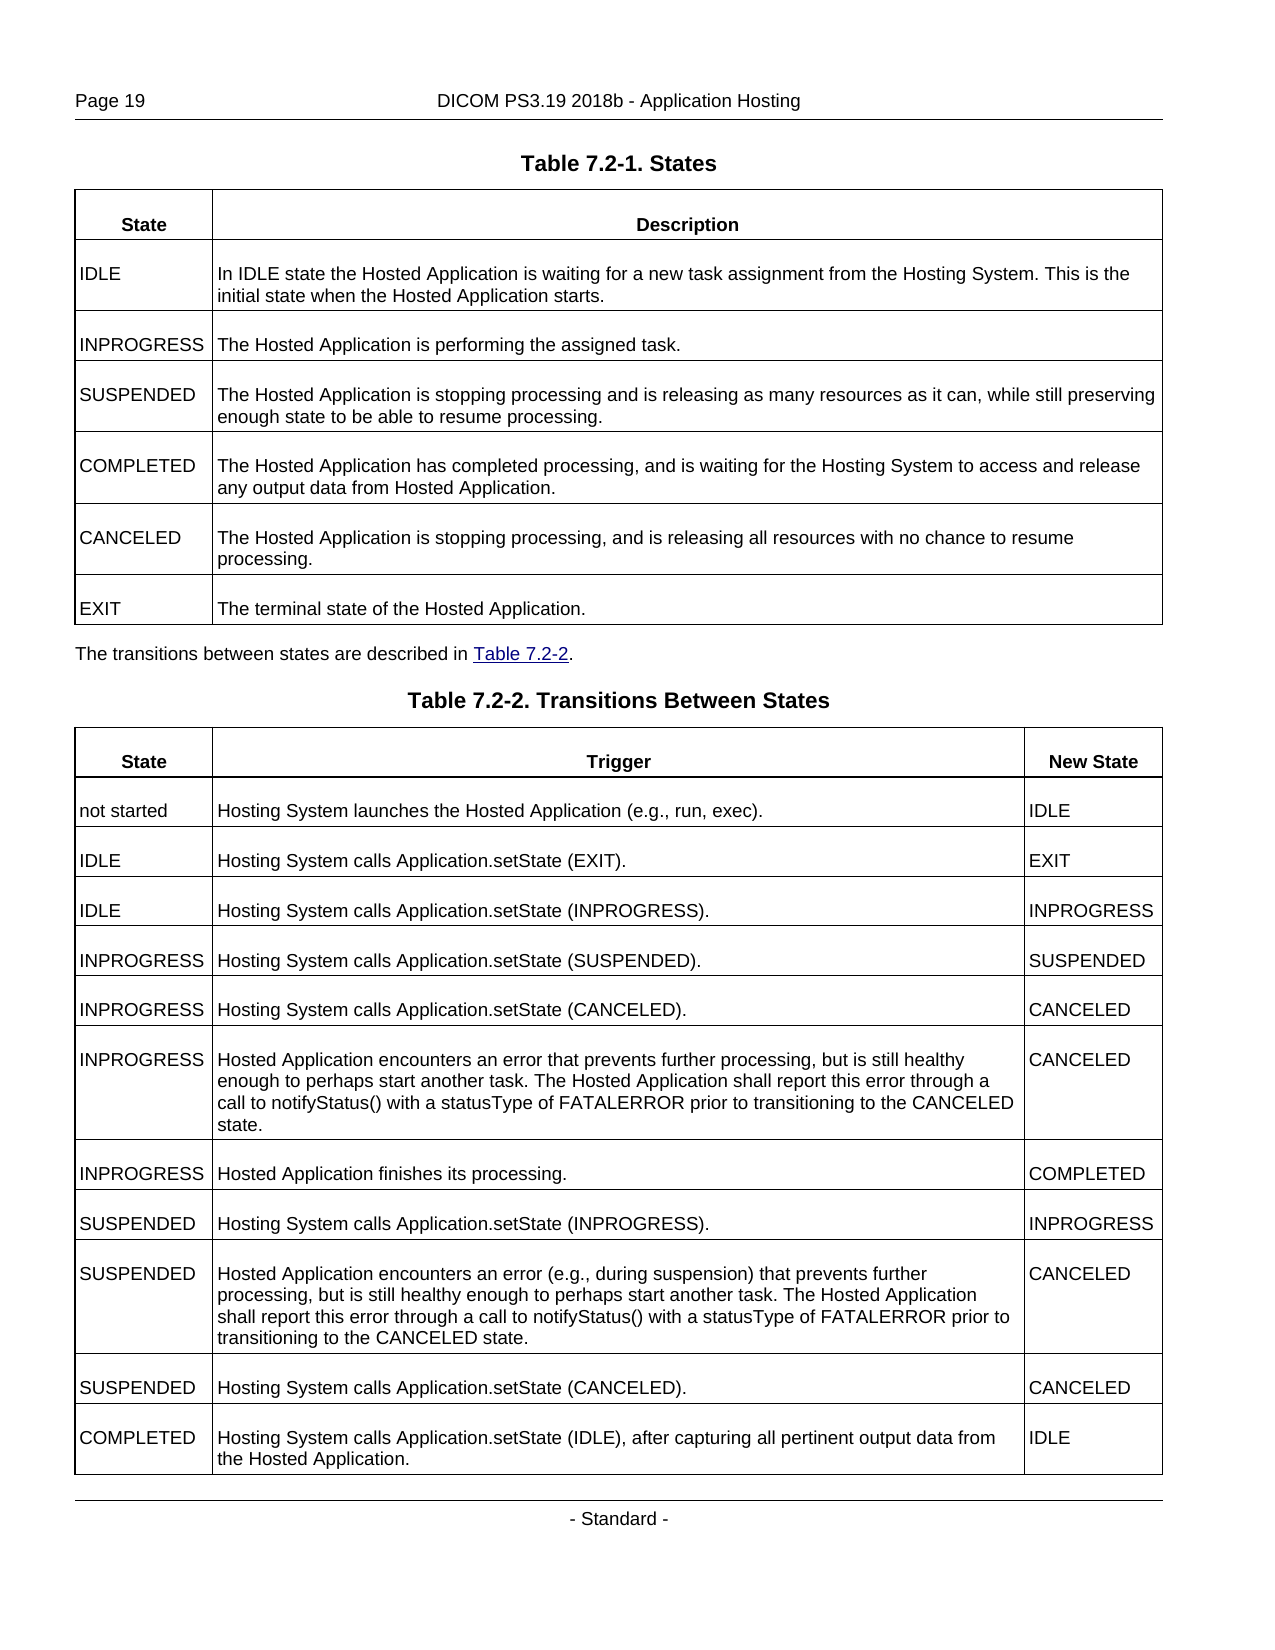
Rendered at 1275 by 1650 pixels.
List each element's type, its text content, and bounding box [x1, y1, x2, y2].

table_cell Hosted Application encounters an error (e.g., during suspension) that prevents further processing, but is still healthy enough to perhaps start another task. The Hosted Application shall report this error through a call to notifyStatus() with a statusType of FATALERROR prior to transitioning to the CANCELED state. [213, 1240, 1024, 1353]
table_cell INPROGRESS [76, 1026, 212, 1139]
table_cell COMPLETED [76, 432, 212, 502]
table_header State [76, 728, 212, 776]
table_cell COMPLETED [1025, 1140, 1162, 1189]
table_cell COMPLETED [76, 1404, 212, 1474]
table_cell INPROGRESS [1025, 1190, 1162, 1238]
table_cell SUSPENDED [76, 1240, 212, 1353]
table_cell In IDLE state the Hosted Application is waiting for a new task assignment from the Hosting System. This is the initial state when the Hosted Application starts. [213, 240, 1162, 310]
table_header Trigger [213, 728, 1024, 776]
text Table 7.2-1. States [75, 150, 1162, 176]
table_cell SUSPENDED [76, 1190, 212, 1238]
table_cell INPROGRESS [76, 976, 212, 1025]
table_cell Hosting System calls Application.setState (INPROGRESS). [213, 877, 1024, 925]
table_cell CANCELED [76, 504, 212, 574]
text Table 7.2-2. Transitions Between States [75, 687, 1162, 713]
table_cell INPROGRESS [1025, 877, 1162, 925]
table_cell Hosting System calls Application.setState (EXIT). [213, 827, 1024, 876]
table_cell The Hosted Application is stopping processing, and is releasing all resources with no chance to resume processing. [213, 504, 1162, 574]
table_cell Hosted Application encounters an error that prevents further processing, but is still healthy enough to perhaps start another task. The Hosted Application shall report this error through a call to notifyStatus() with a statusType of FATALERROR prior to transitioning to the CANCELED state. [213, 1026, 1024, 1139]
table_cell Hosted Application finishes its processing. [213, 1140, 1024, 1189]
table_cell CANCELED [1025, 1354, 1162, 1403]
table_cell IDLE [76, 827, 212, 876]
table_cell Hosting System calls Application.setState (SUSPENDED). [213, 926, 1024, 975]
table_cell IDLE [1025, 778, 1162, 826]
table_cell Hosting System calls Application.setState (INPROGRESS). [213, 1190, 1024, 1238]
table_cell IDLE [76, 877, 212, 925]
table_header New State [1025, 728, 1162, 776]
table_cell The terminal state of the Hosted Application. [213, 575, 1162, 623]
table_cell not started [76, 778, 212, 826]
table_cell SUSPENDED [1025, 926, 1162, 975]
table_cell CANCELED [1025, 976, 1162, 1025]
table_cell CANCELED [1025, 1026, 1162, 1139]
table_cell Hosting System calls Application.setState (IDLE), after capturing all pertinent output data from the Hosted Application. [213, 1404, 1024, 1474]
table_cell The Hosted Application has completed processing, and is waiting for the Hosting System to access and release any output data from Hosted Application. [213, 432, 1162, 502]
table_cell Hosting System calls Application.setState (CANCELED). [213, 976, 1024, 1025]
text The transitions between states are described in Table 7.2-2. [75, 643, 1162, 665]
table_cell EXIT [1025, 827, 1162, 876]
table_cell IDLE [76, 240, 212, 310]
table_cell INPROGRESS [76, 1140, 212, 1189]
table_cell Hosting System launches the Hosted Application (e.g., run, exec). [213, 778, 1024, 826]
table_cell CANCELED [1025, 1240, 1162, 1353]
table_cell Hosting System calls Application.setState (CANCELED). [213, 1354, 1024, 1403]
table_cell EXIT [76, 575, 212, 623]
table_header Description [213, 190, 1162, 239]
table_cell The Hosted Application is performing the assigned task. [213, 311, 1162, 360]
table_cell INPROGRESS [76, 311, 212, 360]
table_cell INPROGRESS [76, 926, 212, 975]
table_header State [76, 190, 212, 239]
table_cell SUSPENDED [76, 1354, 212, 1403]
table_cell The Hosted Application is stopping processing and is releasing as many resources as it can, while still preserving enough state to be able to resume processing. [213, 361, 1162, 431]
table_cell IDLE [1025, 1404, 1162, 1474]
table_cell SUSPENDED [76, 361, 212, 431]
